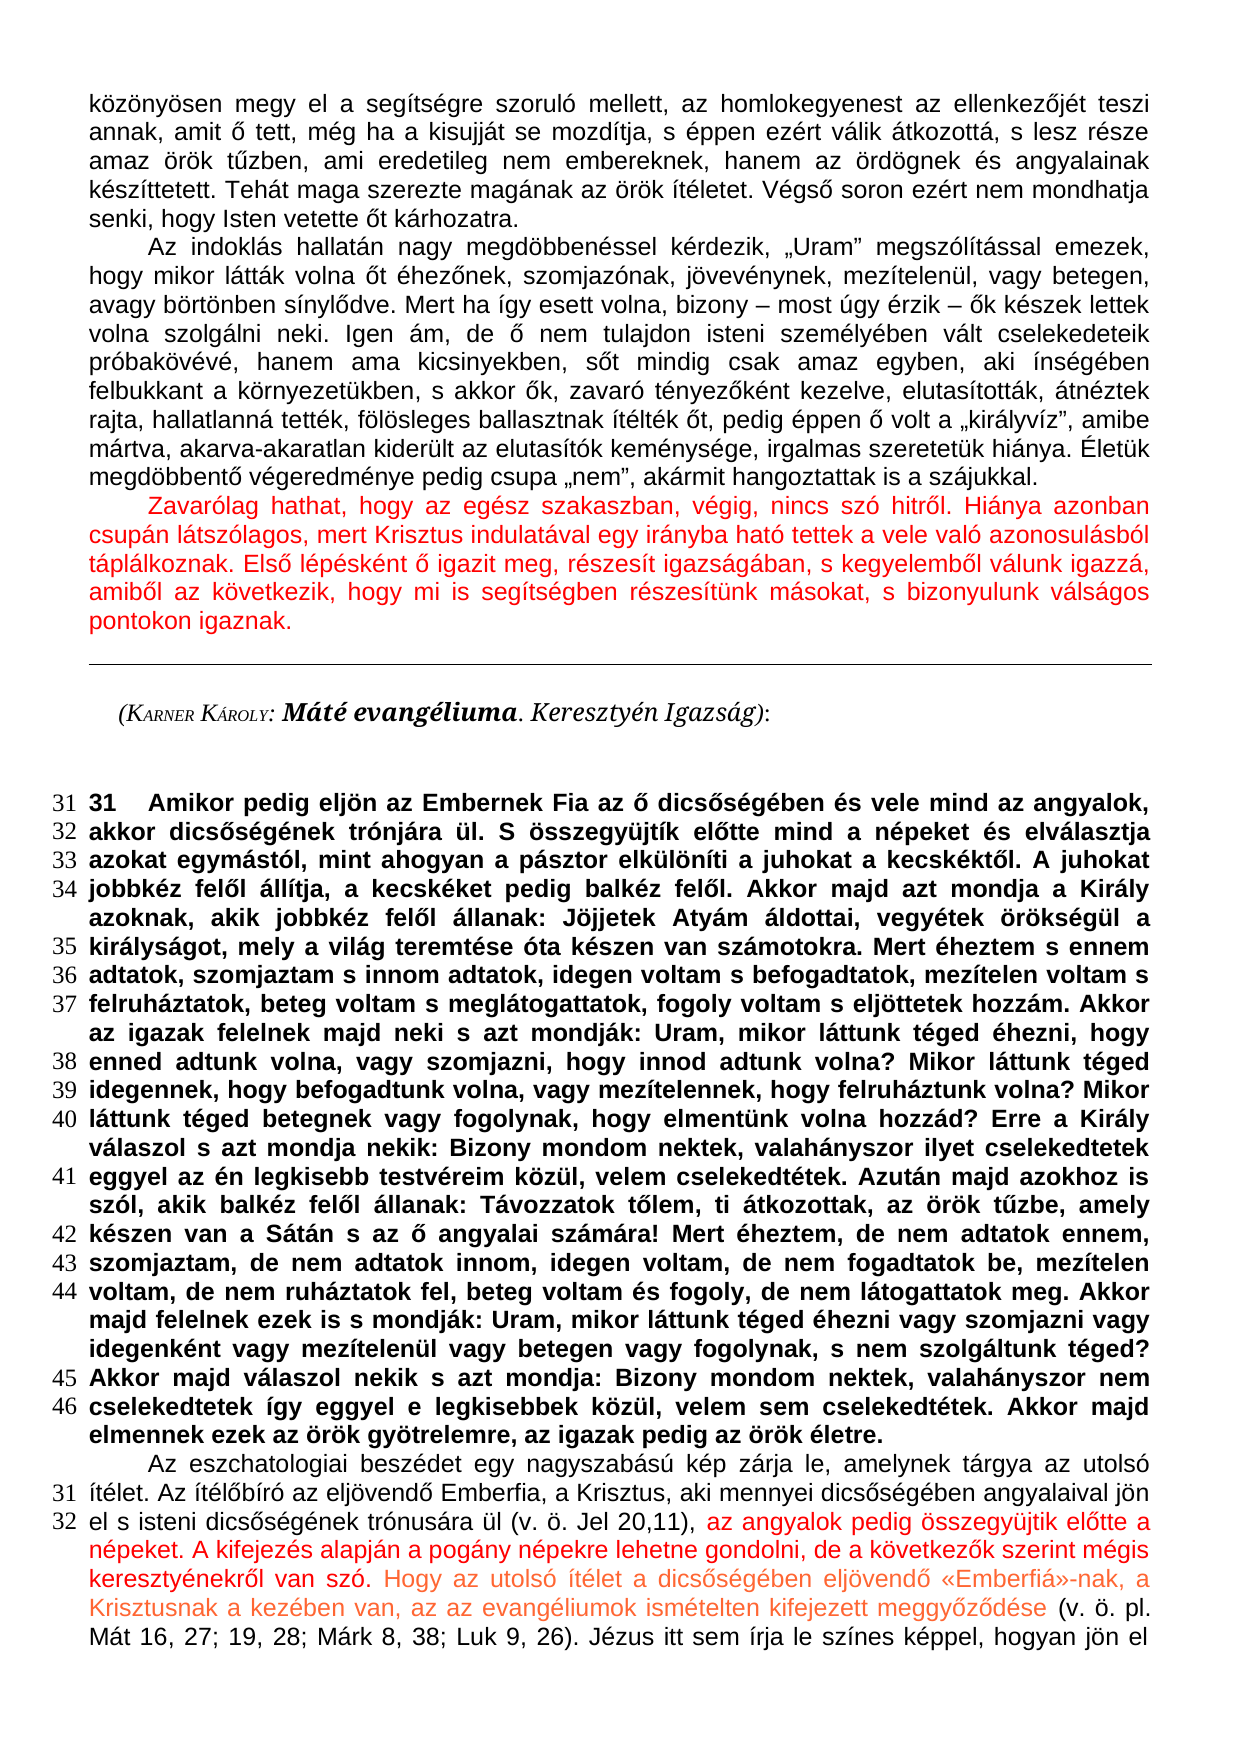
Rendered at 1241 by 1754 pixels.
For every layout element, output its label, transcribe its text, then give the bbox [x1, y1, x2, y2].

text 37 [18, 989, 77, 1018]
text 35 [18, 931, 77, 960]
text 38 [18, 1046, 77, 1075]
text 39 [18, 1075, 77, 1104]
text 33 [18, 845, 77, 874]
text Az indoklás hallatán nagy megdöbbenéssel kérdezik, „Uram” megszólítással emezek, hogy mikor látták volna őt éhezőnek, szomjazónak, jövevénynek, mezítelenül, vagy betegen, avagy börtönben sínylődve. Mert ha így esett volna, bizony – most úgy érzik – ők készek lettek volna szolgálni neki. Igen ám, de ő nem tulajdon isteni személyében vált cselekedeteik próbakövévé, hanem ama kicsinyekben, sőt mindig csak amaz egyben, aki ínségében felbukkant a környezetükben, s akkor ők, zavaró tényezőként kezelve, elutasították, átnéztek rajta, hallatlanná tették, fölösleges ballasztnak ítélték őt, pedig éppen ő volt a „királyvíz”, amibe mártva, akarva-akaratlan kiderült az elutasítók keménysége, irgalmas szeretetük hiánya. Életük megdöbbentő végeredménye pedig csupa „nem”, akármit hangoztattak is a szájukkal. [88, 232, 1152, 491]
text 43 [18, 1248, 77, 1276]
text 45 [18, 1363, 77, 1391]
text 31 Amikor pedig eljön az Embernek Fia az ő dicsőségében és vele mind az angyalok, akkor dicsőségének trónjára ül. S összegyüjtík előtte mind a népeket és elválasztja azokat egymástól, mint ahogyan a pásztor elkülöníti a juhokat a kecskéktől. A juhokat jobbkéz felől állítja, a kecskéket pedig balkéz felől. Akkor majd azt mondja a Király azoknak, akik jobbkéz felől állanak: Jöjjetek Atyám áldottai, vegyétek örökségül a királyságot, mely a világ teremtése óta készen van számotokra. Mert éheztem s ennem adtatok, szomjaztam s innom adtatok, idegen voltam s befogadtatok, mezítelen voltam s felruháztatok, beteg voltam s meglátogattatok, fogoly voltam s eljöttetek hozzám. Akkor az igazak felelnek majd neki s azt mondják: Uram, mikor láttunk téged éhezni, hogy enned adtunk volna, vagy szomjazni, hogy innod adtunk volna? Mikor láttunk téged idegennek, hogy befogadtunk volna, vagy mezítelennek, hogy felruháztunk volna? Mikor láttunk téged betegnek vagy fogolynak, hogy elmentünk volna hozzád? Erre a Király válaszol s azt mondja nekik: Bizony mondom nektek, valahányszor ilyet cselekedtetek eggyel az én legkisebb testvéreim közül, velem cselekedtétek. Azután majd azokhoz is szól, akik balkéz felől állanak: Távozzatok tőlem, ti átkozottak, az örök tűzbe, amely készen van a Sátán s az ő angyalai számára! Mert éheztem, de nem adtatok ennem, szomjaztam, de nem adtatok innom, idegen voltam, de nem fogadtatok be, mezítelen voltam, de nem ruháztatok fel, beteg voltam és fogoly, de nem látogattatok meg. Akkor majd felelnek ezek is s mondják: Uram, mikor láttunk téged éhezni vagy szomjazni vagy idegenként vagy mezítelenül vagy betegen vagy fogolynak, s nem szolgáltunk téged? Akkor majd válaszol nekik s azt mondja: Bizony mondom nektek, valahányszor nem cselekedtetek így eggyel e legkisebbek közül, velem sem cselekedtétek. Akkor majd elmennek ezek az örök gyötrelemre, az igazak pedig az örök életre. [88, 788, 1152, 1449]
text (Karner Károly: Máté evangéliuma. Keresztyén Igazság): [88, 665, 1152, 758]
text közönyösen megy el a segítségre szoruló mellett, az homlokegyenest az ellenkezőjét teszi annak, amit ő tett, még ha a kisujját se mozdítja, s éppen ezért válik átkozottá, s lesz része amaz örök tűzben, ami eredetileg nem embereknek, hanem az ördögnek és angyalainak készíttetett. Tehát maga szerezte magának az örök ítéletet. Végső soron ezért nem mondhatja senki, hogy Isten vetette őt kárhozatra. [88, 88, 1152, 232]
text 40 [18, 1104, 77, 1133]
text Zavarólag hathat, hogy az egész szakaszban, végig, nincs szó hitről. Hiánya azonban csupán látszólagos, mert Krisztus indulatával egy irányba ható tettek a vele való azonosulásból táplálkoznak. Első lépésként ő igazit meg, részesít igazságában, s kegyelemből válunk igazzá, amiből az következik, hogy mi is segítségben részesítünk másokat, s bizonyulunk válságos pontokon igaznak. [88, 491, 1152, 635]
text 36 [18, 960, 77, 989]
text Az eszchatologiai beszédet egy nagyszabású kép zárja le, amelynek tárgya az utolsó ítélet. Az ítélőbíró az eljövendő Emberfia, a Krisztus, aki mennyei dicsőségében angyalaival jön el s isteni dicsőségének trónusára ül (v. ö. Jel 20,11), az angyalok pedig összegyüjtik előtte a népeket. A kifejezés alapján a pogány népekre lehetne gondolni, de a következők szerint mégis keresztyénekről van szó. Hogy az utolsó ítélet a dicsőségében eljövendő «Emberfiá»-nak, a Krisztusnak a kezében van, az az evangéliumok ismételten kifejezett meggyőződése (v. ö. pl. Mát 16, 27; 19, 28; Márk 8, 38; Luk 9, 26). Jézus itt sem írja le színes képpel, hogyan jön el [88, 1449, 1152, 1650]
text 32 [18, 1506, 77, 1535]
text 42 [18, 1219, 77, 1248]
text 44 [18, 1276, 77, 1305]
text 34 [18, 874, 77, 903]
text 32 [18, 816, 77, 845]
text 41 [18, 1161, 77, 1190]
text 31 [18, 1478, 77, 1506]
text 31 [18, 788, 77, 816]
text 46 [18, 1391, 77, 1420]
